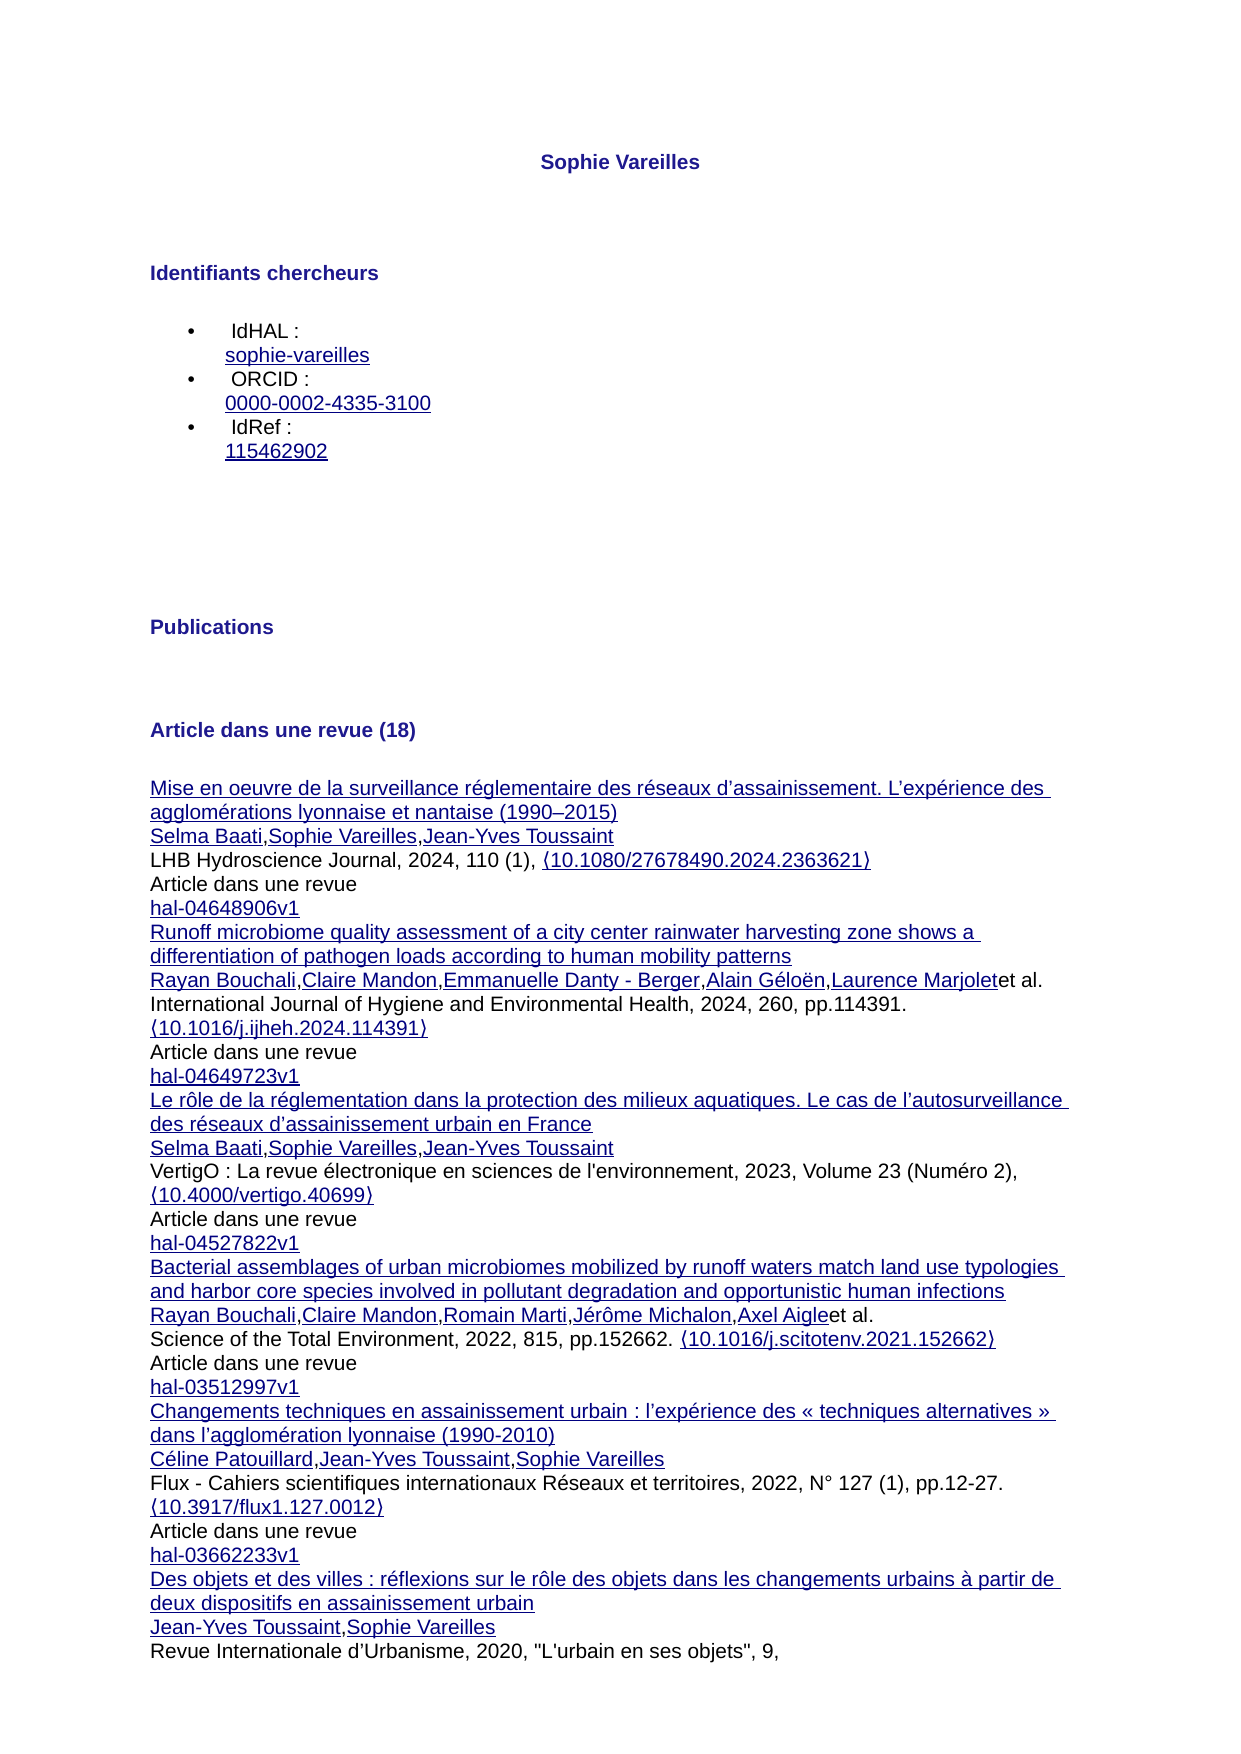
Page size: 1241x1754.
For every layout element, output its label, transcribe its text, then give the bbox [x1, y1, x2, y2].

list sophie-vareilles [187, 343, 1090, 367]
subtitle Article dans une revue (18) [150, 718, 1090, 742]
list IdRef : [187, 414, 1090, 438]
subtitle Publications [150, 614, 1090, 638]
table_header Mise en oeuvre de la surveillance réglementaire des réseaux d’assainissement. L’expérience des agglomérations lyonnaise et nantaise (1990–2015) Selma Baati,Sophie Vareilles,Jean-Yves Toussaint LHB Hydroscience Journal, 2024, 110 (1), ⟨10.1080/27678490.2024.2363621⟩ Article dans une revue hal-04648906v1 [150, 776, 1090, 920]
table_cell Runoff microbiome quality assessment of a city center rainwater harvesting zone shows a differentiation of pathogen loads according to human mobility patterns Rayan Bouchali,Claire Mandon,Emmanuelle Danty - Berger,Alain Géloën,Laurence Marjoletet al. International Journal of Hygiene and Environmental Health, 2024, 260, pp.114391. ⟨10.1016/j.ijheh.2024.114391⟩ Article dans une revue hal-04649723v1 [150, 920, 1090, 1087]
list ORCID : [187, 367, 1090, 391]
subtitle Identifiants chercheurs [150, 260, 1090, 284]
table_cell Des objets et des villes : réflexions sur le rôle des objets dans les changements urbains à partir de deux dispositifs en assainissement urbain Jean-Yves Toussaint,Sophie Vareilles Revue Internationale d’Urbanisme, 2020, "L'urbain en ses objets", 9, [150, 1567, 1090, 1662]
list 0000-0002-4335-3100 [187, 391, 1090, 414]
list 115462902 [187, 438, 1090, 462]
table_cell Bacterial assemblages of urban microbiomes mobilized by runoff waters match land use typologies and harbor core species involved in pollutant degradation and opportunistic human infections Rayan Bouchali,Claire Mandon,Romain Marti,Jérôme Michalon,Axel Aigleet al. Science of the Total Environment, 2022, 815, pp.152662. ⟨10.1016/j.scitotenv.2021.152662⟩ Article dans une revue hal-03512997v1 [150, 1255, 1090, 1399]
table_cell Le rôle de la réglementation dans la protection des milieux aquatiques. Le cas de l’autosurveillance des réseaux d’assainissement urbain en France Selma Baati,Sophie Vareilles,Jean-Yves Toussaint VertigO : La revue électronique en sciences de l'environnement, 2023, Volume 23 (Numéro 2), ⟨10.4000/vertigo.40699⟩ Article dans une revue hal-04527822v1 [150, 1088, 1090, 1255]
list IdHAL : [187, 319, 1090, 343]
table_cell Changements techniques en assainissement urbain : l’expérience des « techniques alternatives » dans l’agglomération lyonnaise (1990-2010) Céline Patouillard,Jean-Yves Toussaint,Sophie Vareilles Flux - Cahiers scientifiques internationaux Réseaux et territoires, 2022, N° 127 (1), pp.12-27. ⟨10.3917/flux1.127.0012⟩ Article dans une revue hal-03662233v1 [150, 1399, 1090, 1567]
subtitle Sophie Vareilles [150, 150, 1090, 174]
